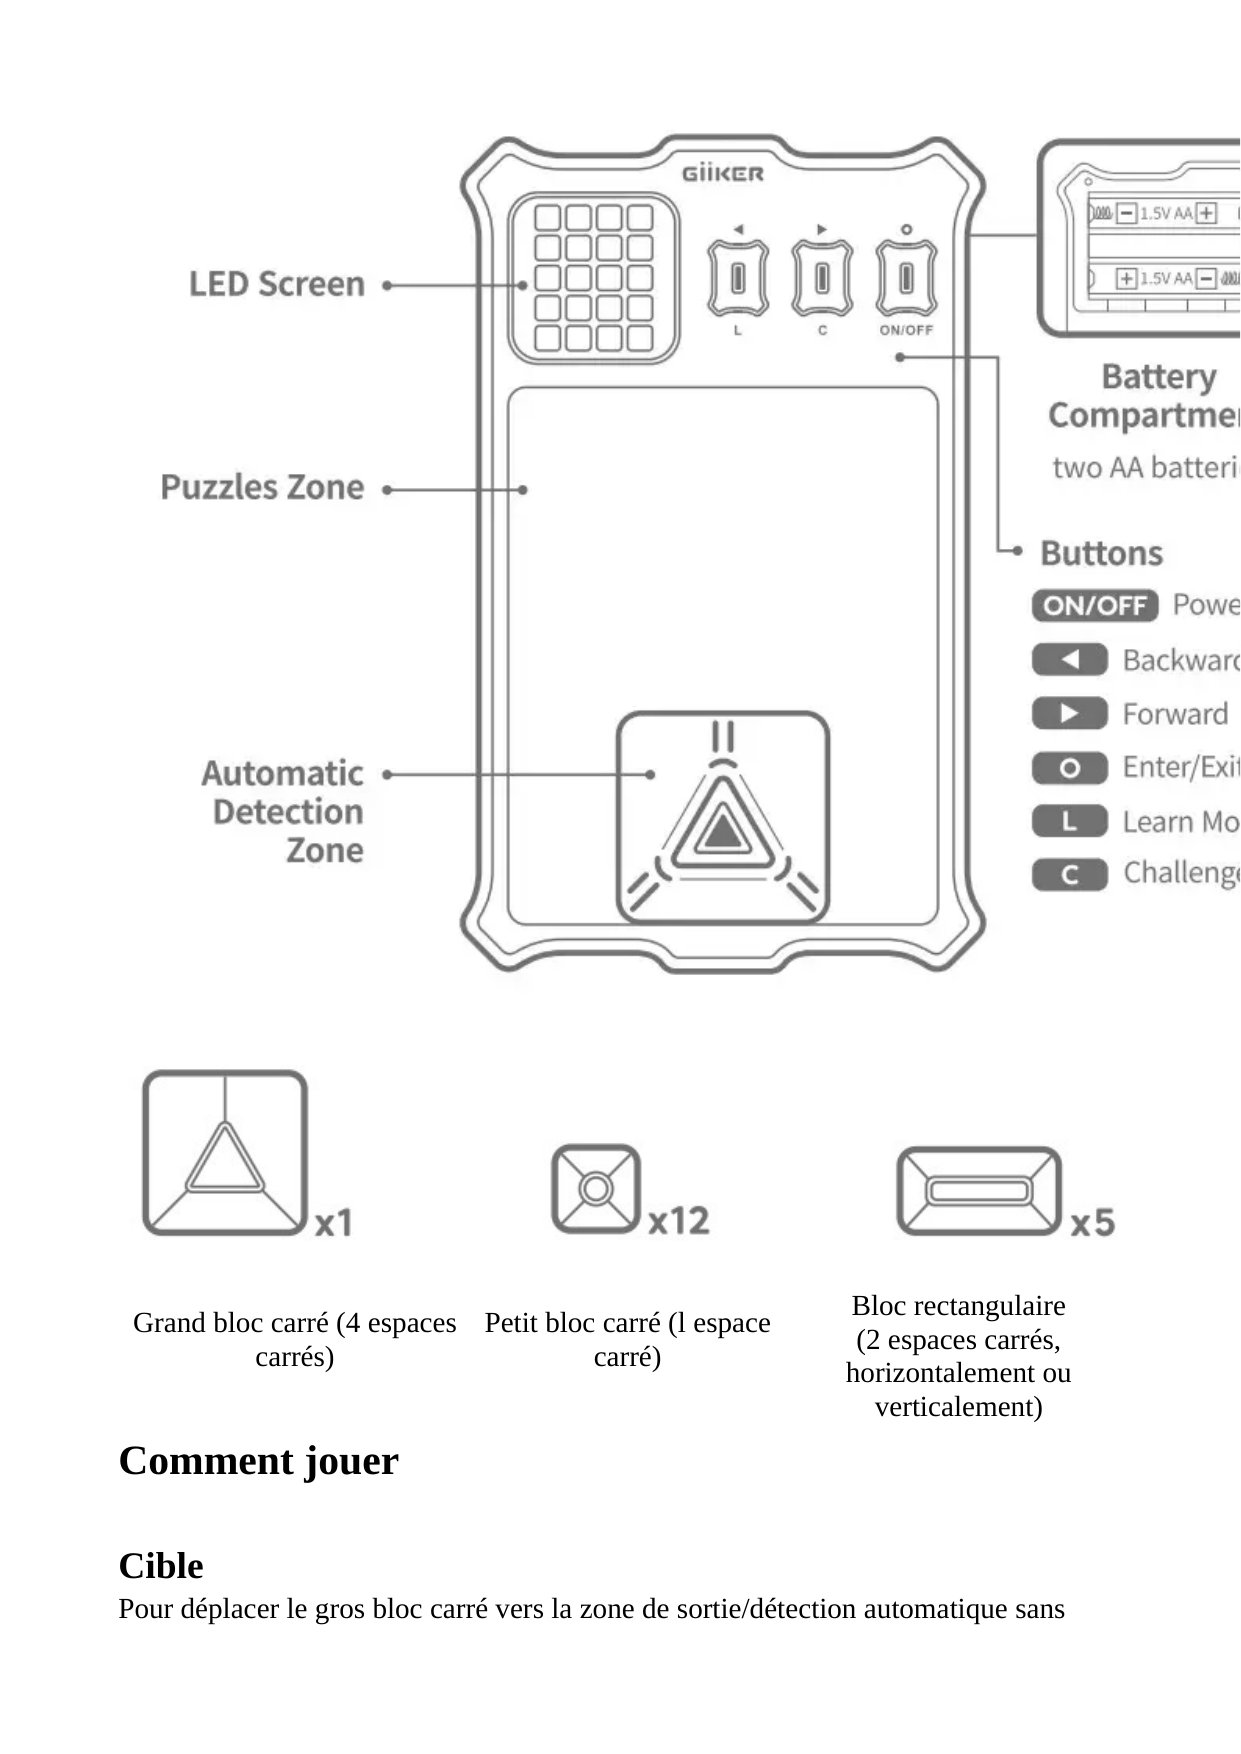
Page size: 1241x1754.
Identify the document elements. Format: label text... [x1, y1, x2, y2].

table_cell Petit bloc carré (l espace carré) [472, 1255, 783, 1423]
table_cell Grand bloc carré (4 espaces carrés) [118, 1255, 472, 1423]
text Cible Pour déplacer le gros bloc carré vers la zone de sortie/détection automatique sans [118, 1543, 1122, 1625]
picture [133, 118, 1241, 1000]
subtitle Comment jouer [118, 1435, 1122, 1483]
picture [118, 1065, 1134, 1255]
table_cell Bloc rectangulaire (2 espaces carrés, horizontalement ou verticalement) [784, 1255, 1134, 1423]
